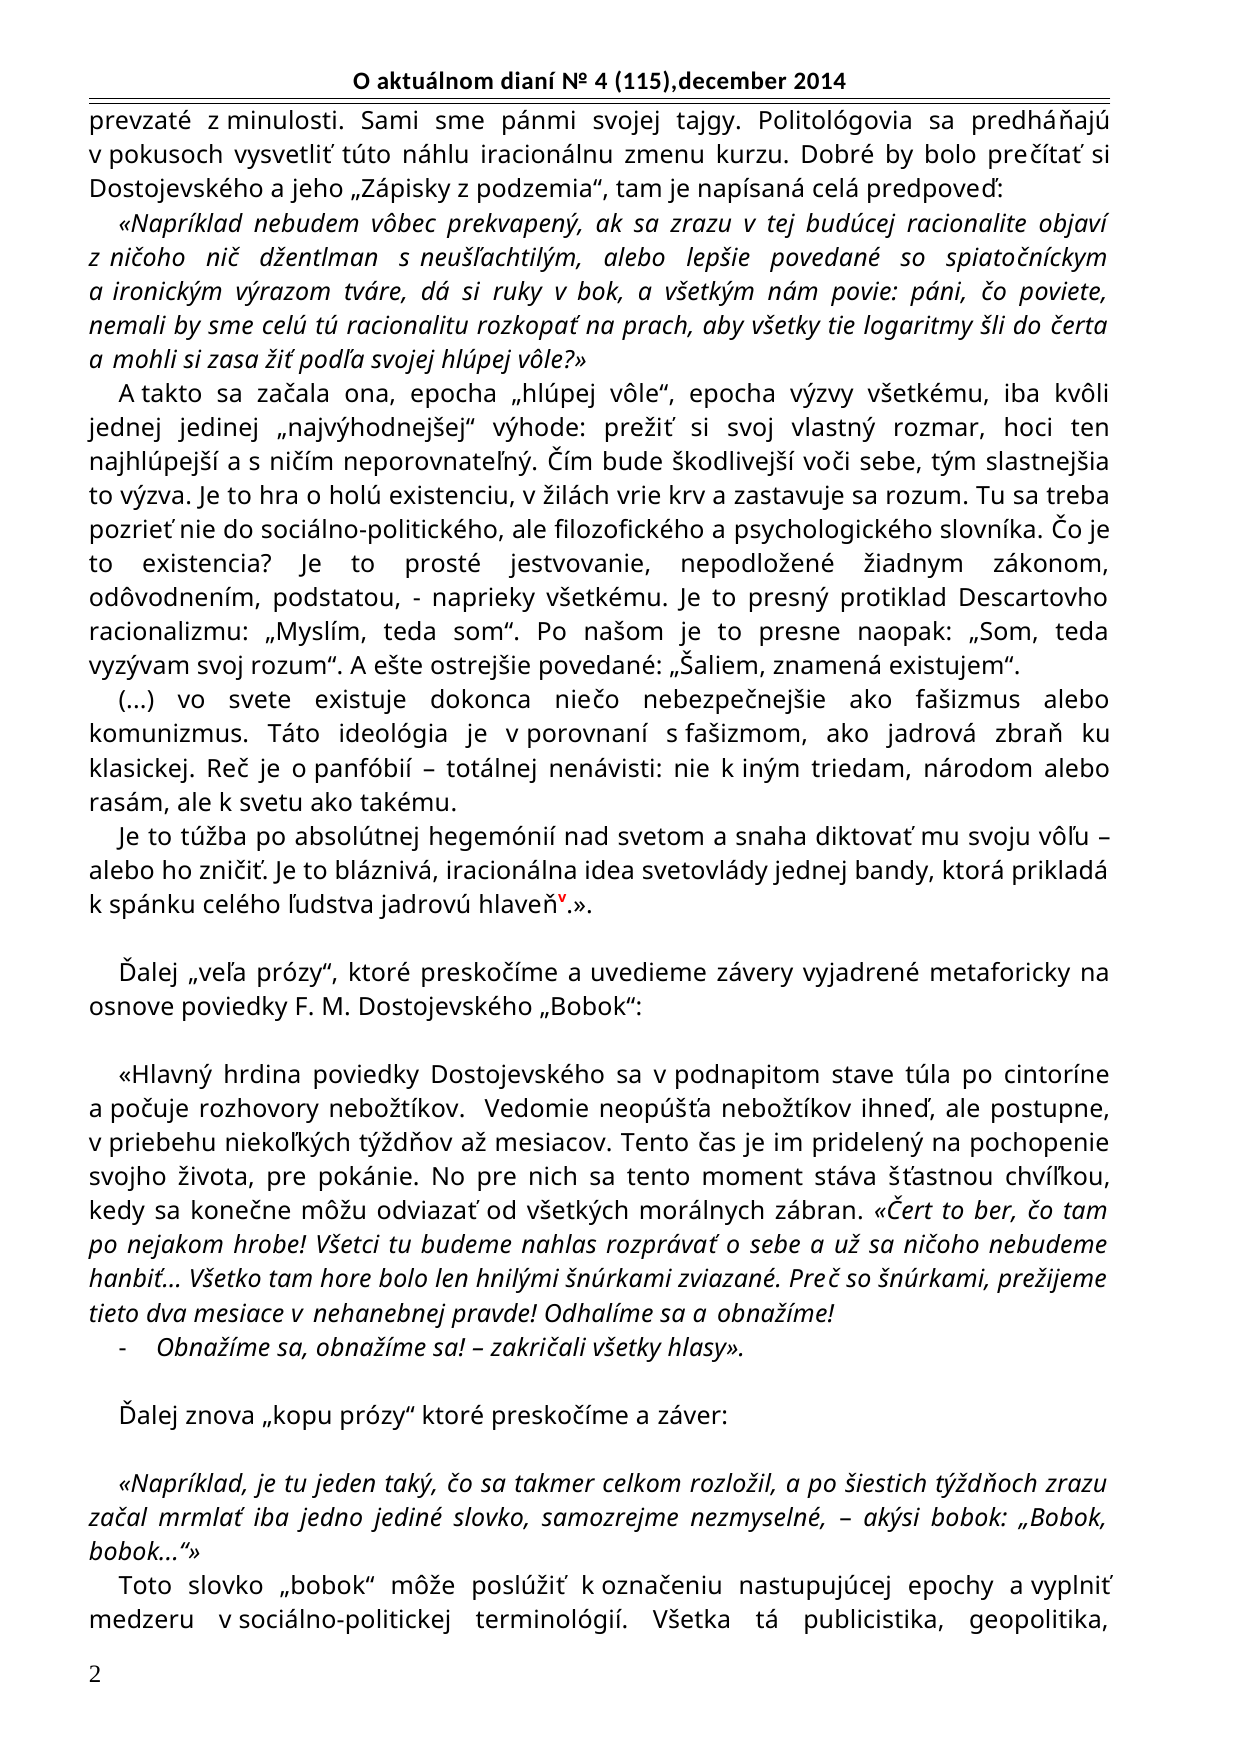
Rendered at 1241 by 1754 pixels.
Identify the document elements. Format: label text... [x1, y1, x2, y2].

text prevzaté z minulosti. Sami sme pánmi svojej tajgy. Politológovia sa predháňajú v pokusoch vysvetliť túto náhlu iracionálnu zmenu kurzu. Dobré by bolo prečítať si Dostojevského a jeho „Zápisky z podzemia“, tam je napísaná celá predpoveď: [89, 104, 1110, 205]
text «Napríklad, je tu jeden taký, čo sa takmer celkom rozložil, a po šiestich týždňoch zrazu začal mrmlať iba jedno jediné slovko, samozrejme nezmyselné, – akýsi bobok: „Bobok, bobok...“» [89, 1466, 1110, 1568]
text Toto slovko „bobok“ môže poslúžiť k označeniu nastupujúcej epochy a vyplniť medzeru v sociálno-politickej terminológií. Všetka tá publicistika, geopolitika, [89, 1568, 1110, 1636]
text «Hlavný hrdina poviedky Dostojevského sa v podnapitom stave túla po cintoríne a počuje rozhovory nebožtíkov. Vedomie neopúšťa nebožtíkov ihneď, ale postupne, v priebehu niekoľkých týždňov až mesiacov. Tento čas je im pridelený na pochopenie svojho života, pre pokánie. No pre nich sa tento moment stáva šťastnou chvíľkou, kedy sa konečne môžu odviazať od všetkých morálnych zábran. «Čert to ber, čo tam po nejakom hrobe! Všetci tu budeme nahlas rozprávať o sebe a už sa ničoho nebudeme hanbiť... Všetko tam hore bolo len hnilými šnúrkami zviazané. Preč so šnúrkami, prežijeme tieto dva mesiace v nehanebnej pravde! Odhalíme sa a obnažíme! [89, 1057, 1110, 1329]
text «Napríklad nebudem vôbec prekvapený, ak sa zrazu v tej budúcej racionalite objaví z ničoho nič džentlman s neušľachtilým, alebo lepšie povedané so spiatočníckym a ironickým výrazom tváre, dá si ruky v bok, a všetkým nám povie: páni, čo poviete, nemali by sme celú tú racionalitu rozkopať na prach, aby všetky tie logaritmy šli do čerta a mohli si zasa žiť podľa svojej hlúpej vôle?» [89, 205, 1110, 376]
text (...) vo svete existuje dokonca niečo nebezpečnejšie ako fašizmus alebo komunizmus. Táto ideológia je v porovnaní s fašizmom, ako jadrová zbraň ku klasickej. Reč je o panfóbií – totálnej nenávisti: nie k iným triedam, národom alebo rasám, ale k svetu ako takému. [89, 682, 1110, 818]
text Ďalej znova „kopu prózy“ ktoré preskočíme a záver: [118, 1397, 1110, 1431]
text Ďalej „veľa prózy“, ktoré preskočíme a uvedieme závery vyjadrené metaforicky na osnove poviedky F. M. Dostojevského „Bobok“: [89, 954, 1110, 1023]
text A takto sa začala ona, epocha „hlúpej vôle“, epocha výzvy všetkému, iba kvôli jednej jedinej „najvýhodnejšej“ výhode: prežiť si svoj vlastný rozmar, hoci ten najhlúpejší a s ničím neporovnateľný. Čím bude škodlivejší voči sebe, tým slastnejšia to výzva. Je to hra o holú existenciu, v žilách vrie krv a zastavuje sa rozum. Tu sa treba pozrieť nie do sociálno-politického, ale filozofického a psychologického slovníka. Čo je to existencia? Je to prosté jestvovanie, nepodložené žiadnym zákonom, odôvodnením, podstatou, - naprieky všetkému. Je to presný protiklad Descartovho racionalizmu: „Myslím, teda som“. Po našom je to presne naopak: „Som, teda vyzývam svoj rozum“. A ešte ostrejšie povedané: „Šaliem, znamená existujem“. [89, 376, 1110, 682]
text Je to túžba po absolútnej hegemónií nad svetom a snaha diktovať mu svoju vôľu – alebo ho zničiť. Je to bláznivá, iracionálna idea svetovlády jednej bandy, ktorá prikladá k spánku celého ľudstva jadrovú hlaveň.». [89, 818, 1110, 921]
list Obnažíme sa, obnažíme sa! – zakričali všetky hlasy». [118, 1329, 1110, 1363]
